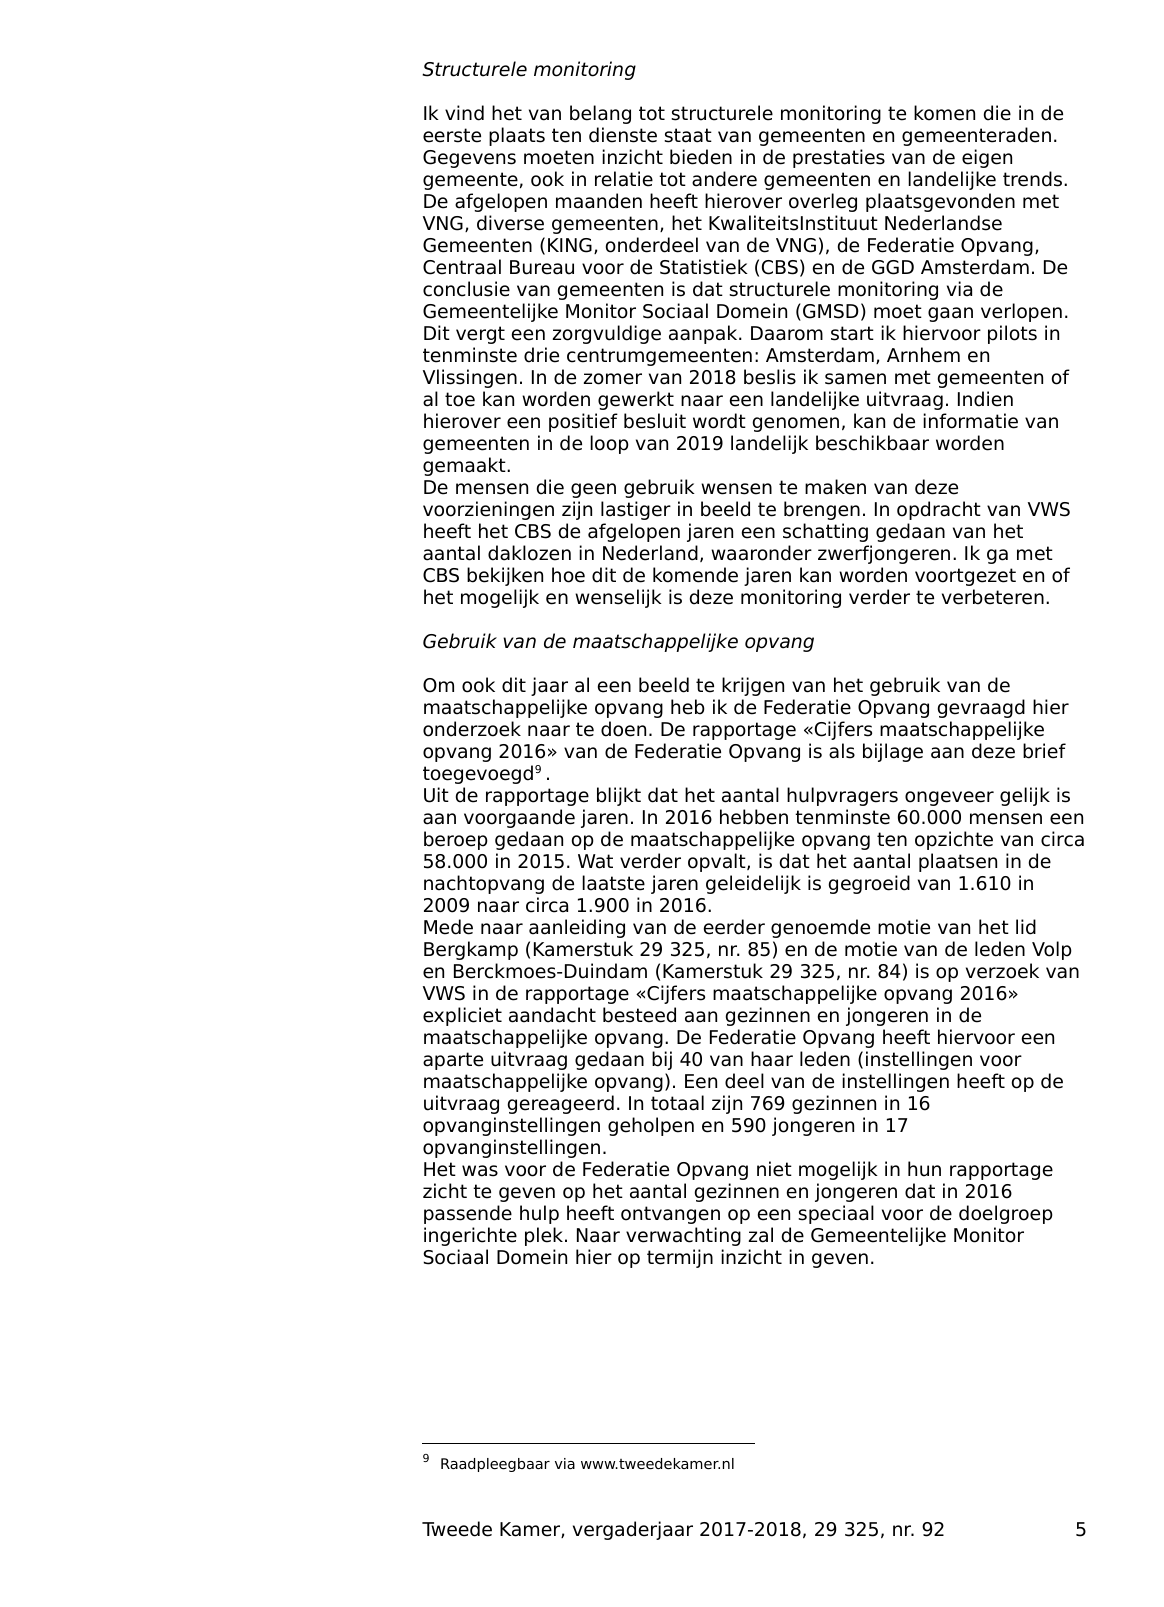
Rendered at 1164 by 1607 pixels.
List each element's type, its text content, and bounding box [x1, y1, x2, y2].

text De mensen die geen gebruik wensen te maken van deze voorzieningen zijn lastiger in beeld te brengen. In opdracht van VWS heeft het CBS de afgelopen jaren een schatting gedaan van het aantal daklozen in Nederland, waaronder zwerfjongeren. Ik ga met CBS bekijken hoe dit de komende jaren kan worden voortgezet en of het mogelijk en wenselijk is deze monitoring verder te verbeteren. [422, 477, 1087, 609]
text Het was voor de Federatie Opvang niet mogelijk in hun rapportage zicht te geven op het aantal gezinnen en jongeren dat in 2016 passende hulp heeft ontvangen op een speciaal voor de doelgroep ingerichte plek. Naar verwachting zal de Gemeentelijke Monitor Sociaal Domein hier op termijn inzicht in geven. [422, 1159, 1087, 1268]
text Raadpleegbaar via www.tweedekamer.nl [422, 1452, 1087, 1474]
text Mede naar aanleiding van de eerder genoemde motie van het lid Bergkamp (Kamerstuk 29 325, nr. 85) en de motie van de leden Volp en Berckmoes-Duindam (Kamerstuk 29 325, nr. 84) is op verzoek van VWS in de rapportage «Cijfers maatschappelijke opvang 2016» expliciet aandacht besteed aan gezinnen en jongeren in de maatschappelijke opvang. De Federatie Opvang heeft hiervoor een aparte uitvraag gedaan bij 40 van haar leden (instellingen voor maatschappelijke opvang). Een deel van de instellingen heeft op de uitvraag gereageerd. In totaal zijn 769 gezinnen in 16 opvanginstellingen geholpen en 590 jongeren in 17 opvanginstellingen. [422, 917, 1087, 1159]
text Uit de rapportage blijkt dat het aantal hulpvragers ongeveer gelijk is aan voorgaande jaren. In 2016 hebben tenminste 60.000 mensen een beroep gedaan op de maatschappelijke opvang ten opzichte van circa 58.000 in 2015. Wat verder opvalt, is dat het aantal plaatsen in de nachtopvang de laatste jaren geleidelijk is gegroeid van 1.610 in 2009 naar circa 1.900 in 2016. [422, 785, 1087, 917]
subtitle Structurele monitoring [422, 59, 1087, 81]
text Om ook dit jaar al een beeld te krijgen van het gebruik van de maatschappelijke opvang heb ik de Federatie Opvang gevraagd hier onderzoek naar te doen. De rapportage «Cijfers maatschappelijke opvang 2016» van de Federatie Opvang is als bijlage aan deze brief toegevoegd. [422, 675, 1087, 785]
subtitle Gebruik van de maatschappelijke opvang [422, 631, 1087, 653]
text Ik vind het van belang tot structurele monitoring te komen die in de eerste plaats ten dienste staat van gemeenten en gemeenteraden. Gegevens moeten inzicht bieden in de prestaties van de eigen gemeente, ook in relatie tot andere gemeenten en landelijke trends. De afgelopen maanden heeft hierover overleg plaatsgevonden met VNG, diverse gemeenten, het KwaliteitsInstituut Nederlandse Gemeenten (KING, onderdeel van de VNG), de Federatie Opvang, Centraal Bureau voor de Statistiek (CBS) en de GGD Amsterdam. De conclusie van gemeenten is dat structurele monitoring via de Gemeentelijke Monitor Sociaal Domein (GMSD) moet gaan verlopen. Dit vergt een zorgvuldige aanpak. Daarom start ik hiervoor pilots in tenminste drie centrumgemeenten: Amsterdam, Arnhem en Vlissingen. In de zomer van 2018 beslis ik samen met gemeenten of al toe kan worden gewerkt naar een landelijke uitvraag. Indien hierover een positief besluit wordt genomen, kan de informatie van gemeenten in de loop van 2019 landelijk beschikbaar worden gemaakt. [422, 103, 1087, 477]
